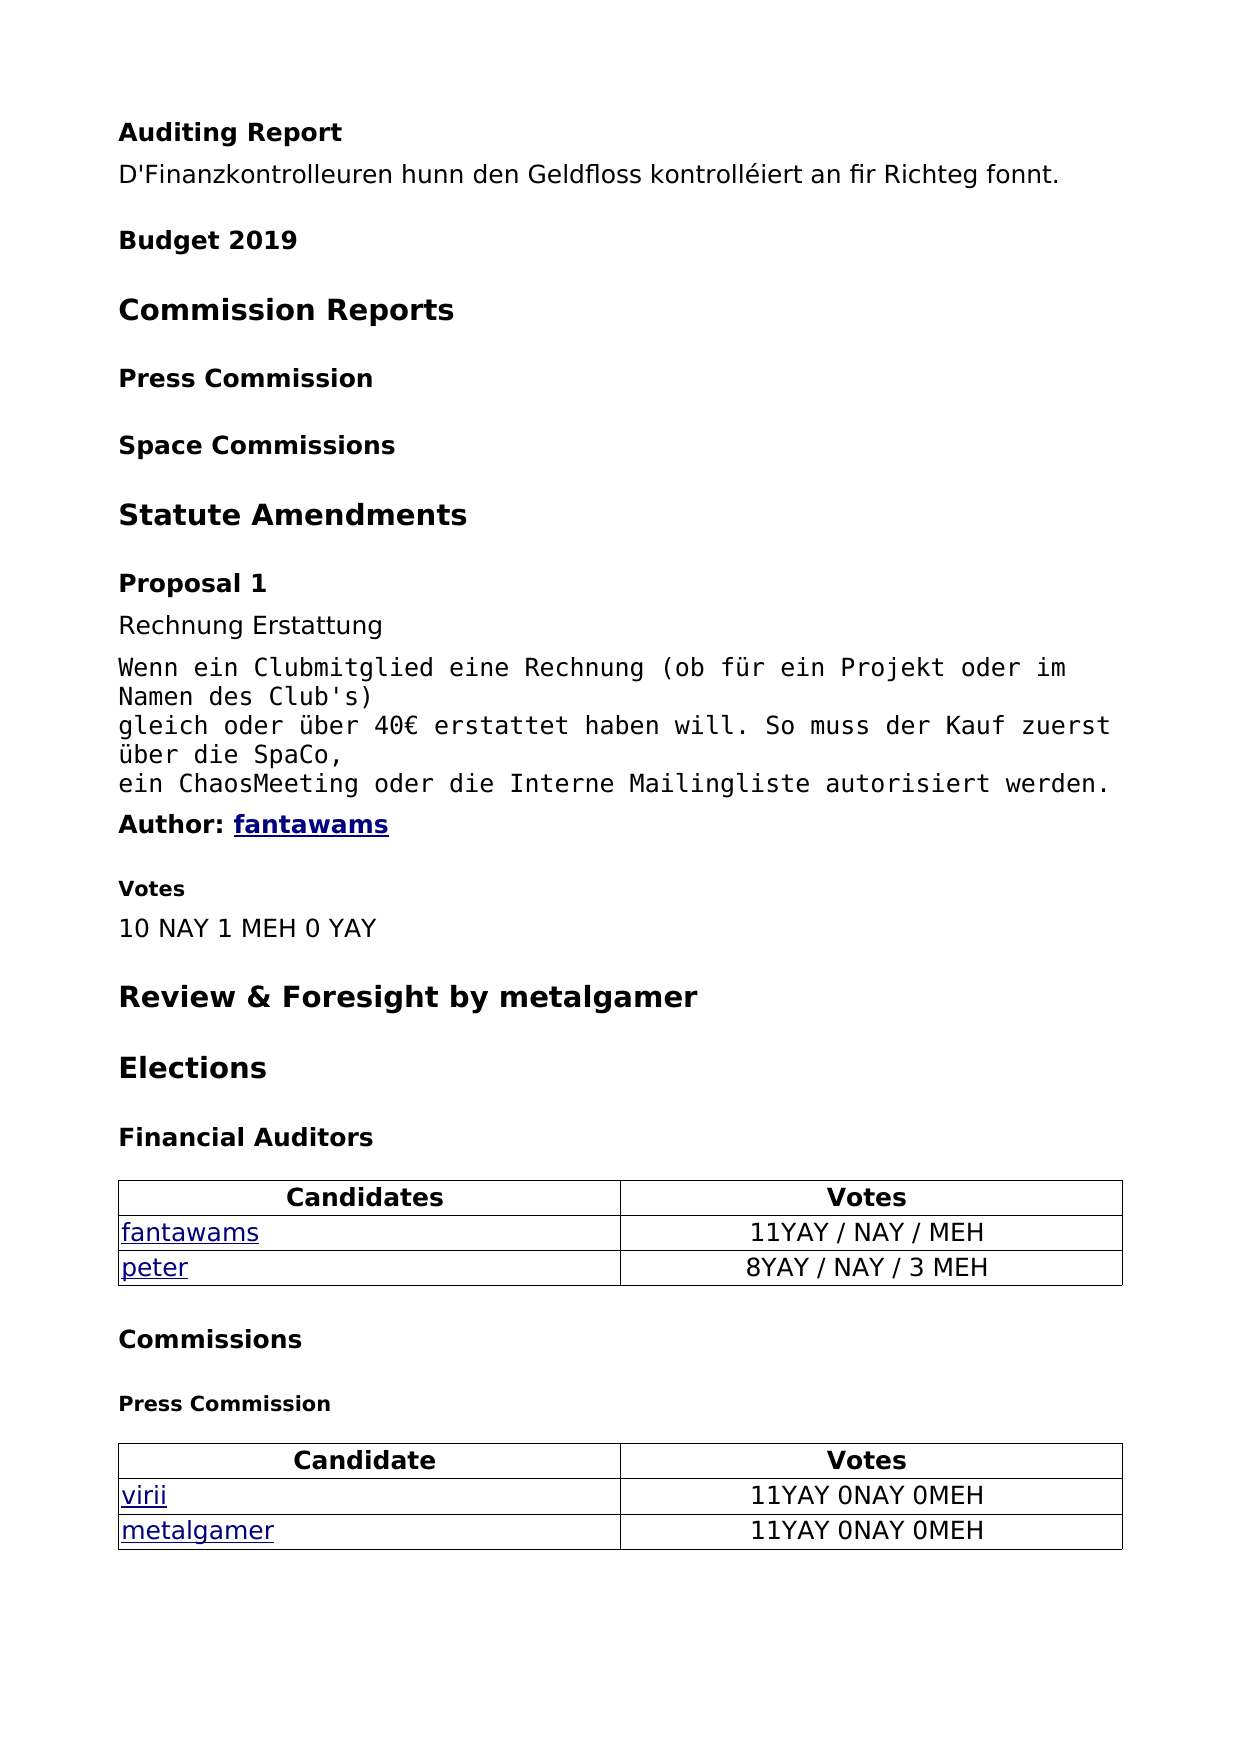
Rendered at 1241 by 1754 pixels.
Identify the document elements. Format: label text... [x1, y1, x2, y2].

subtitle Votes [118, 877, 1122, 901]
subtitle Financial Auditors [118, 1123, 1122, 1152]
text D'Finanzkontrolleuren hunn den Geldfloss kontrolléiert an fir Richteg fonnt. [118, 160, 1122, 189]
table_cell 11YAY 0NAY 0MEH [621, 1479, 1122, 1513]
text 10 NAY 1 MEH 0 YAY [118, 914, 1122, 943]
table_cell 11YAY 0NAY 0MEH [621, 1515, 1122, 1548]
subtitle Space Commissions [118, 431, 1122, 460]
table_cell peter [119, 1251, 620, 1285]
text Author: fantawams [118, 810, 1122, 839]
table_cell virii [119, 1479, 620, 1513]
subtitle Press Commission [118, 364, 1122, 394]
table_header Candidates [119, 1181, 620, 1215]
table_header Candidate [119, 1444, 620, 1478]
table_cell 8YAY / NAY / 3 MEH [621, 1251, 1122, 1285]
subtitle Review & Foresight by metalgamer [118, 980, 1122, 1014]
subtitle Commissions [118, 1325, 1122, 1354]
subtitle Statute Amendments [118, 498, 1122, 532]
table_header Votes [621, 1181, 1122, 1215]
table_cell 11YAY / NAY / MEH [621, 1216, 1122, 1250]
table_cell metalgamer [119, 1515, 620, 1548]
table_cell fantawams [119, 1216, 620, 1250]
subtitle Commission Reports [118, 293, 1122, 327]
subtitle Budget 2019 [118, 226, 1122, 256]
table_header Votes [621, 1444, 1122, 1478]
subtitle Proposal 1 [118, 569, 1122, 598]
subtitle Elections [118, 1052, 1122, 1086]
text Rechnung Erstattung [118, 611, 1122, 640]
subtitle Auditing Report [118, 118, 1122, 147]
text Wenn ein Clubmitglied eine Rechnung (ob für ein Projekt oder im Namen des Club's) gleich oder über 40€ erstattet haben will. So muss der Kauf zuerst über die SpaCo, ein ChaosMeeting oder die Interne Mailingliste autorisiert werden. [118, 653, 1122, 798]
subtitle Press Commission [118, 1392, 1122, 1416]
